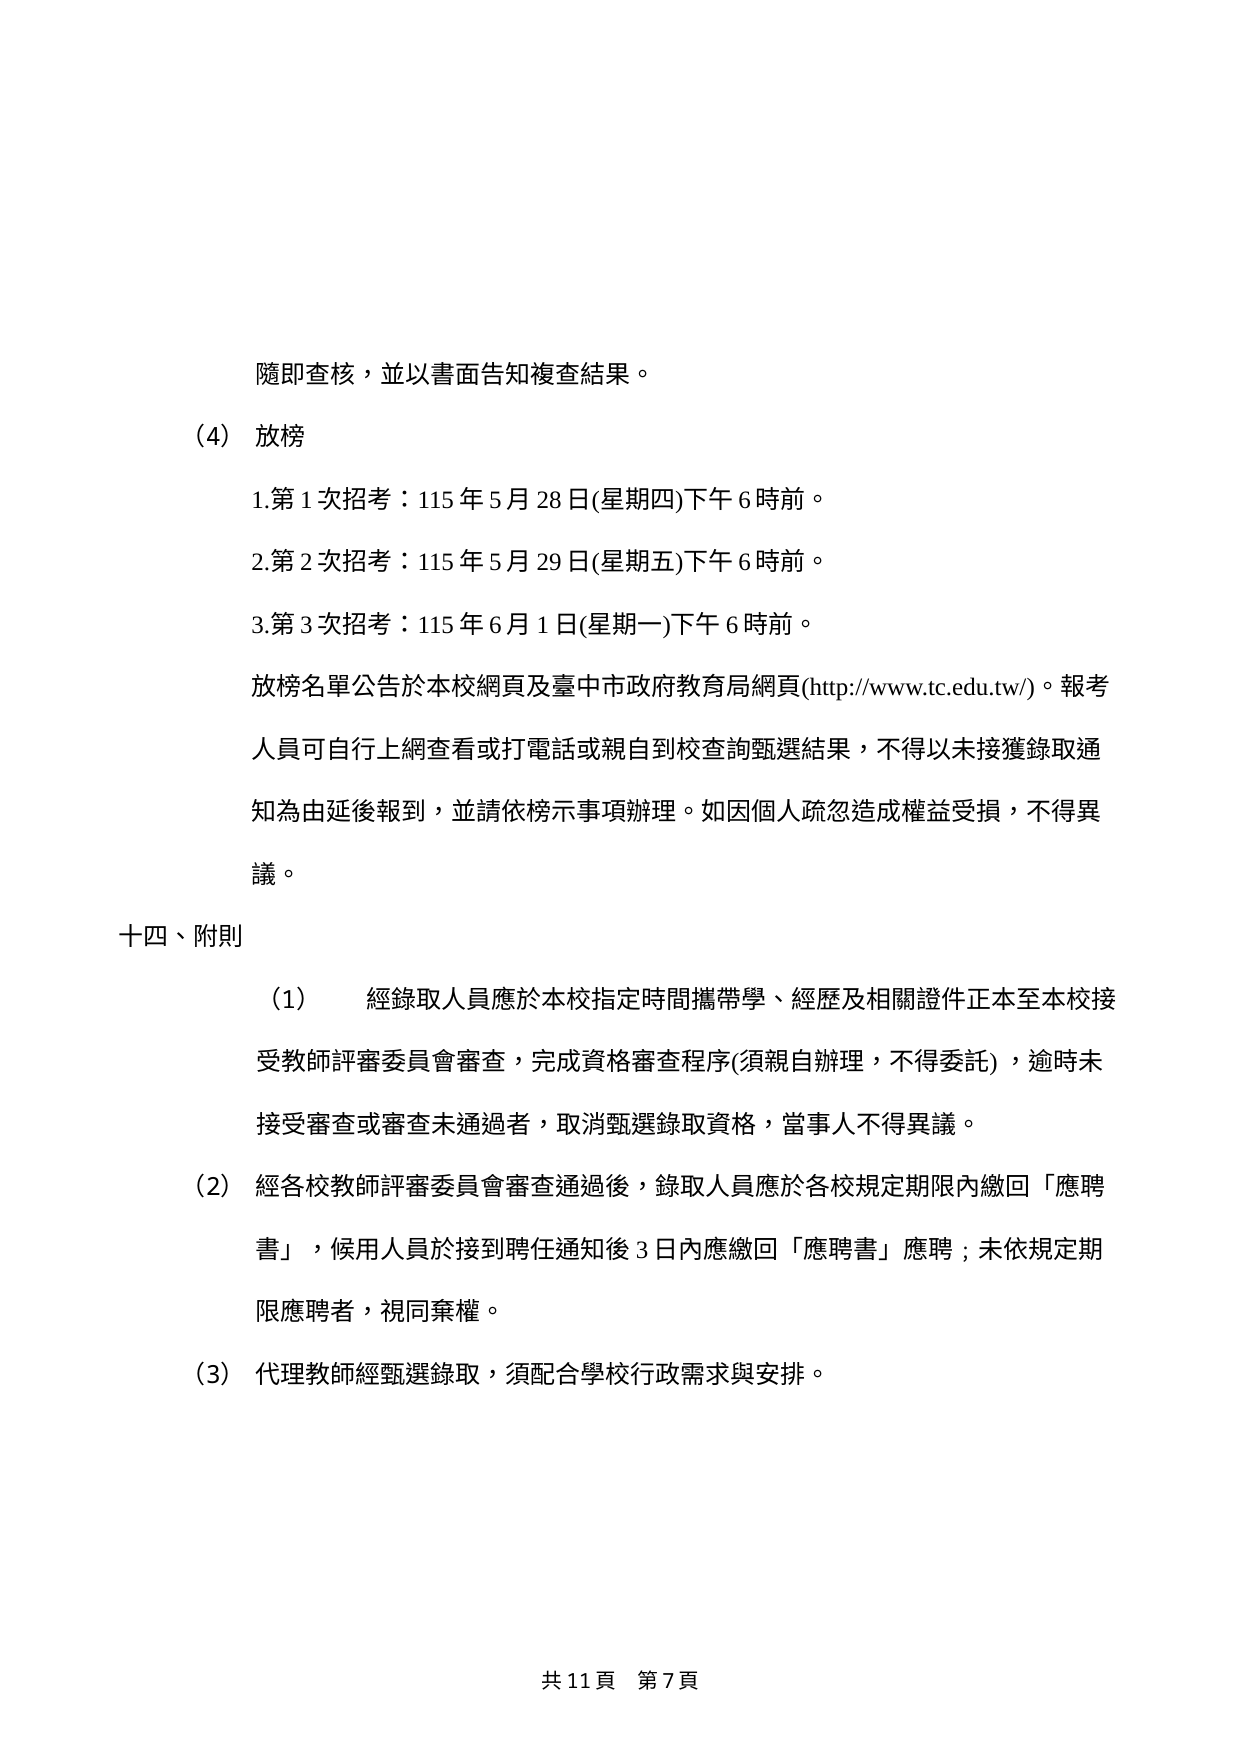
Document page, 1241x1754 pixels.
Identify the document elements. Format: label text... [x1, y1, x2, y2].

list 經各校教師評審委員會審查通過後，錄取人員應於各校規定期限內繳回「應聘書」，候用人員於接到聘任通知後3日內應繳回「應聘書」應聘﹔未依規定期限應聘者，視同棄權。 [181, 1143, 1122, 1331]
text 隨即查核，並以書面告知複查結果。 [256, 331, 1122, 393]
list 經錄取人員應於本校指定時間攜帶學、經歷及相關證件正本至本校接受教師評審委員會審查，完成資格審查程序(須親自辦理，不得委託) ，逾時未接受審查或審查未通過者，取消甄選錄取資格，當事人不得異議。 [256, 956, 1122, 1143]
list 放榜 [181, 393, 1122, 456]
list 代理教師經甄選錄取，須配合學校行政需求與安排。 [181, 1331, 1122, 1393]
text 放榜名單公告於本校網頁及臺中市政府教育局網頁(http://www.tc.edu.tw/)。報考人員可自行上網查看或打電話或親自到校查詢甄選結果，不得以未接獲錄取通知為由延後報到，並請依榜示事項辦理。如因個人疏忽造成權益受損，不得異議。 [251, 643, 1122, 893]
text 1.第1次招考：115年5月28日(星期四)下午6時前。 [251, 456, 1122, 518]
text 2.第2次招考：115年5月29日(星期五)下午6時前。 [251, 518, 1122, 581]
text 十四、附則 [118, 893, 1122, 956]
text 3.第3次招考：115年6月1日(星期一)下午6時前。 [251, 581, 1122, 643]
